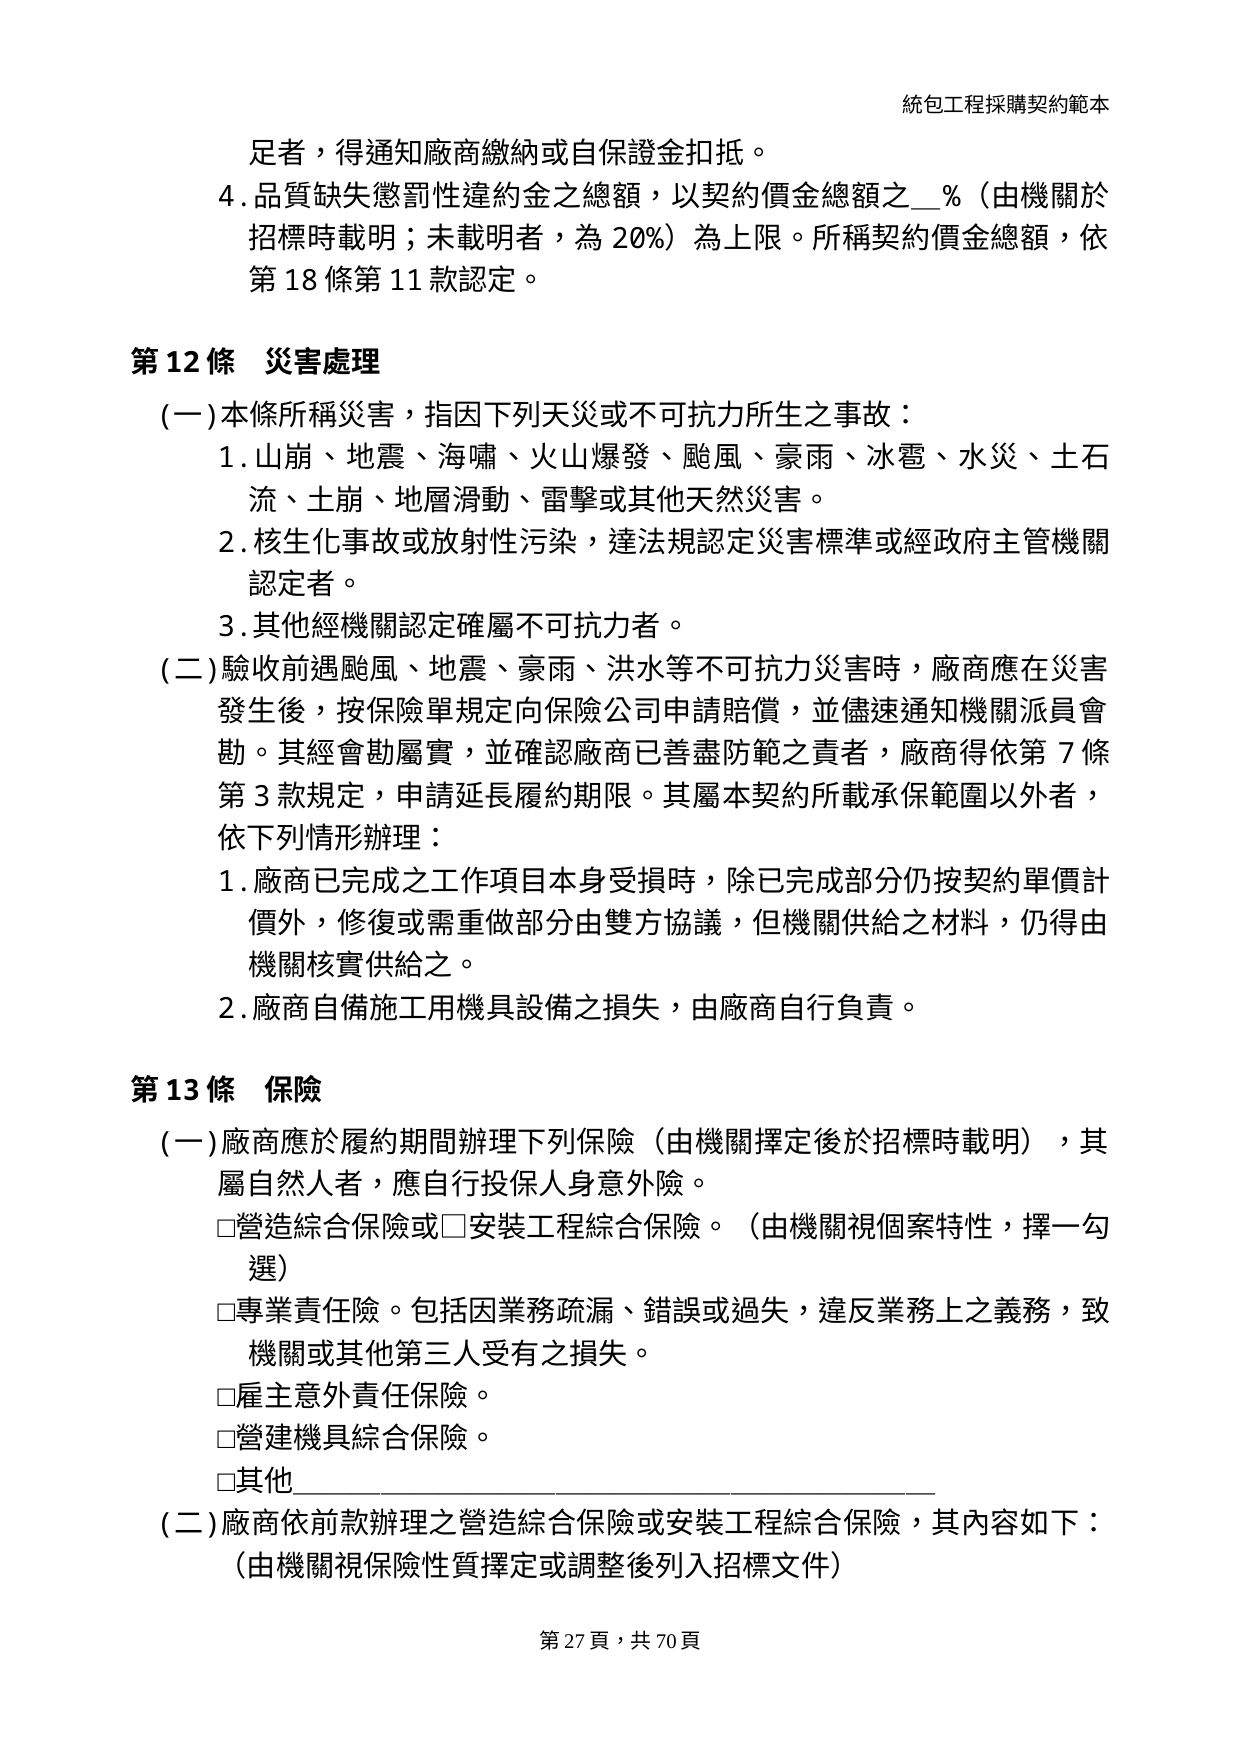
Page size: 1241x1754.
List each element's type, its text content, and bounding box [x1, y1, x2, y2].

text 足者，得通知廠商繳納或自保證金扣抵。 [217, 130, 1110, 172]
text □雇主意外責任保險。 [217, 1372, 1110, 1415]
text 1.廠商已完成之工作項目本身受損時，除已完成部分仍按契約單價計價外，修復或需重做部分由雙方協議，但機關供給之材料，仍得由機關核實供給之。 [217, 857, 1110, 984]
text 第12條 災害處理 [130, 339, 1110, 381]
text 4.品質缺失懲罰性違約金之總額，以契約價金總額之＿%（由機關於招標時載明；未載明者，為20%）為上限。所稱契約價金總額，依第18條第11款認定。 [217, 172, 1110, 299]
text □營建機具綜合保險。 [217, 1415, 1110, 1457]
text (一)廠商應於履約期間辦理下列保險（由機關擇定後於招標時載明），其屬自然人者，應自行投保人身意外險。 [156, 1118, 1110, 1203]
text (二)驗收前遇颱風、地震、豪雨、洪水等不可抗力災害時，廠商應在災害發生後，按保險單規定向保險公司申請賠償，並儘速通知機關派員會勘。其經會勘屬實，並確認廠商已善盡防範之責者，廠商得依第7條第3款規定，申請延長履約期限。其屬本契約所載承保範圍以外者，依下列情形辦理： [156, 645, 1110, 857]
text (二)廠商依前款辦理之營造綜合保險或安裝工程綜合保險，其內容如下：（由機關視保險性質擇定或調整後列入招標文件） [156, 1500, 1110, 1584]
text □營造綜合保險或□安裝工程綜合保險。（由機關視個案特性，擇一勾選） [217, 1203, 1110, 1288]
text 2.廠商自備施工用機具設備之損失，由廠商自行負責。 [217, 984, 1110, 1027]
text 2.核生化事故或放射性污染，達法規認定災害標準或經政府主管機關認定者。 [217, 518, 1110, 603]
text 3.其他經機關認定確屬不可抗力者。 [217, 603, 1110, 645]
text □其他＿＿＿＿＿＿＿＿＿＿＿＿＿＿＿＿＿＿＿＿＿＿ [217, 1457, 1110, 1500]
text 第13條 保險 [130, 1066, 1110, 1109]
text 1.山崩、地震、海嘯、火山爆發、颱風、豪雨、冰雹、水災、土石流、土崩、地層滑動、雷擊或其他天然災害。 [217, 434, 1110, 518]
text (一)本條所稱災害，指因下列天災或不可抗力所生之事故： [156, 391, 1110, 434]
text □專業責任險。包括因業務疏漏、錯誤或過失，違反業務上之義務，致機關或其他第三人受有之損失。 [217, 1288, 1110, 1372]
